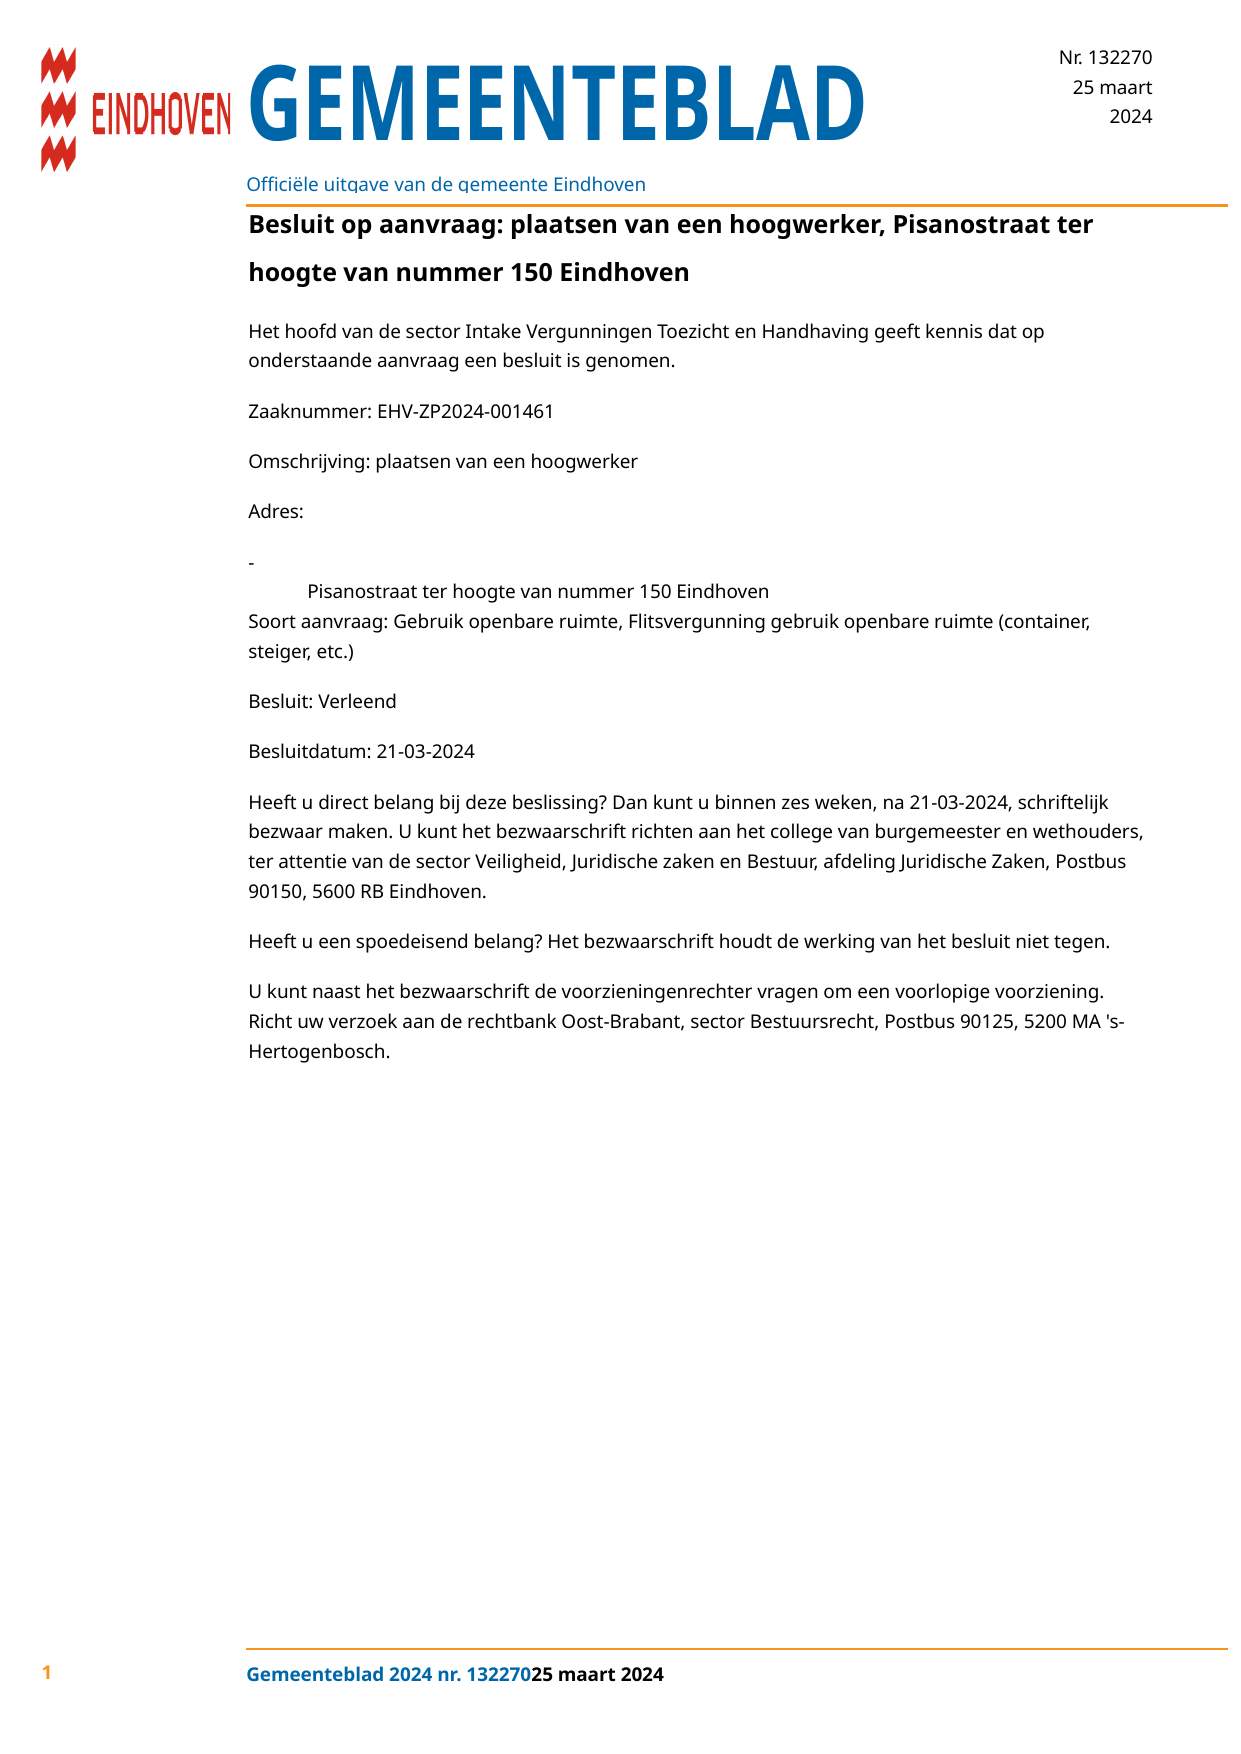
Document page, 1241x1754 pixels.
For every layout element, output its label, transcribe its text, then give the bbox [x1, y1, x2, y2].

text Heeft u een spoedeisend belang? Het bezwaarschrift houdt de werking van het besluit niet tegen. [248, 928, 1152, 954]
text Heeft u direct belang bij deze beslissing? Dan kunt u binnen zes weken, na 21-03-2024, schriftelijk bezwaar maken. U kunt het bezwaarschrift richten aan het college van burgemeester en wethouders, ter attentie van de sector Veiligheid, Juridische zaken en Bestuur, afdeling Juridische Zaken, Postbus 90150, 5600 RB Eindhoven. [248, 789, 1152, 904]
list Pisanostraat ter hoogte van nummer 150 Eindhoven [248, 579, 1152, 604]
text Soort aanvraag: Gebruik openbare ruimte, Flitsvergunning gebruik openbare ruimte (container, steiger, etc.) [248, 608, 1152, 664]
text Besluit: Verleend [248, 688, 1152, 714]
text Besluitdatum: 21-03-2024 [248, 739, 1152, 764]
text Adres: [248, 499, 1152, 524]
text Het hoofd van de sector Intake Vergunningen Toezicht en Handhaving geeft kennis dat op onderstaande aanvraag een besluit is genomen. [248, 318, 1152, 373]
text Zaaknummer: EHV-ZP2024-001461 [248, 398, 1152, 424]
text U kunt naast het bezwaarschrift de voorzieningenrechter vragen om een voorlopige voorziening. Richt uw verzoek aan de rechtbank Oost-Brabant, sector Bestuursrecht, Postbus 90125, 5200 MA 's-Hertogenbosch. [248, 979, 1152, 1064]
text Omschrijving: plaatsen van een hoogwerker [248, 448, 1152, 474]
text Besluit op aanvraag: plaatsen van een hoogwerker, Pisanostraat ter hoogte van nummer 150 Eindhoven [248, 207, 1152, 288]
picture [41, 47, 231, 172]
